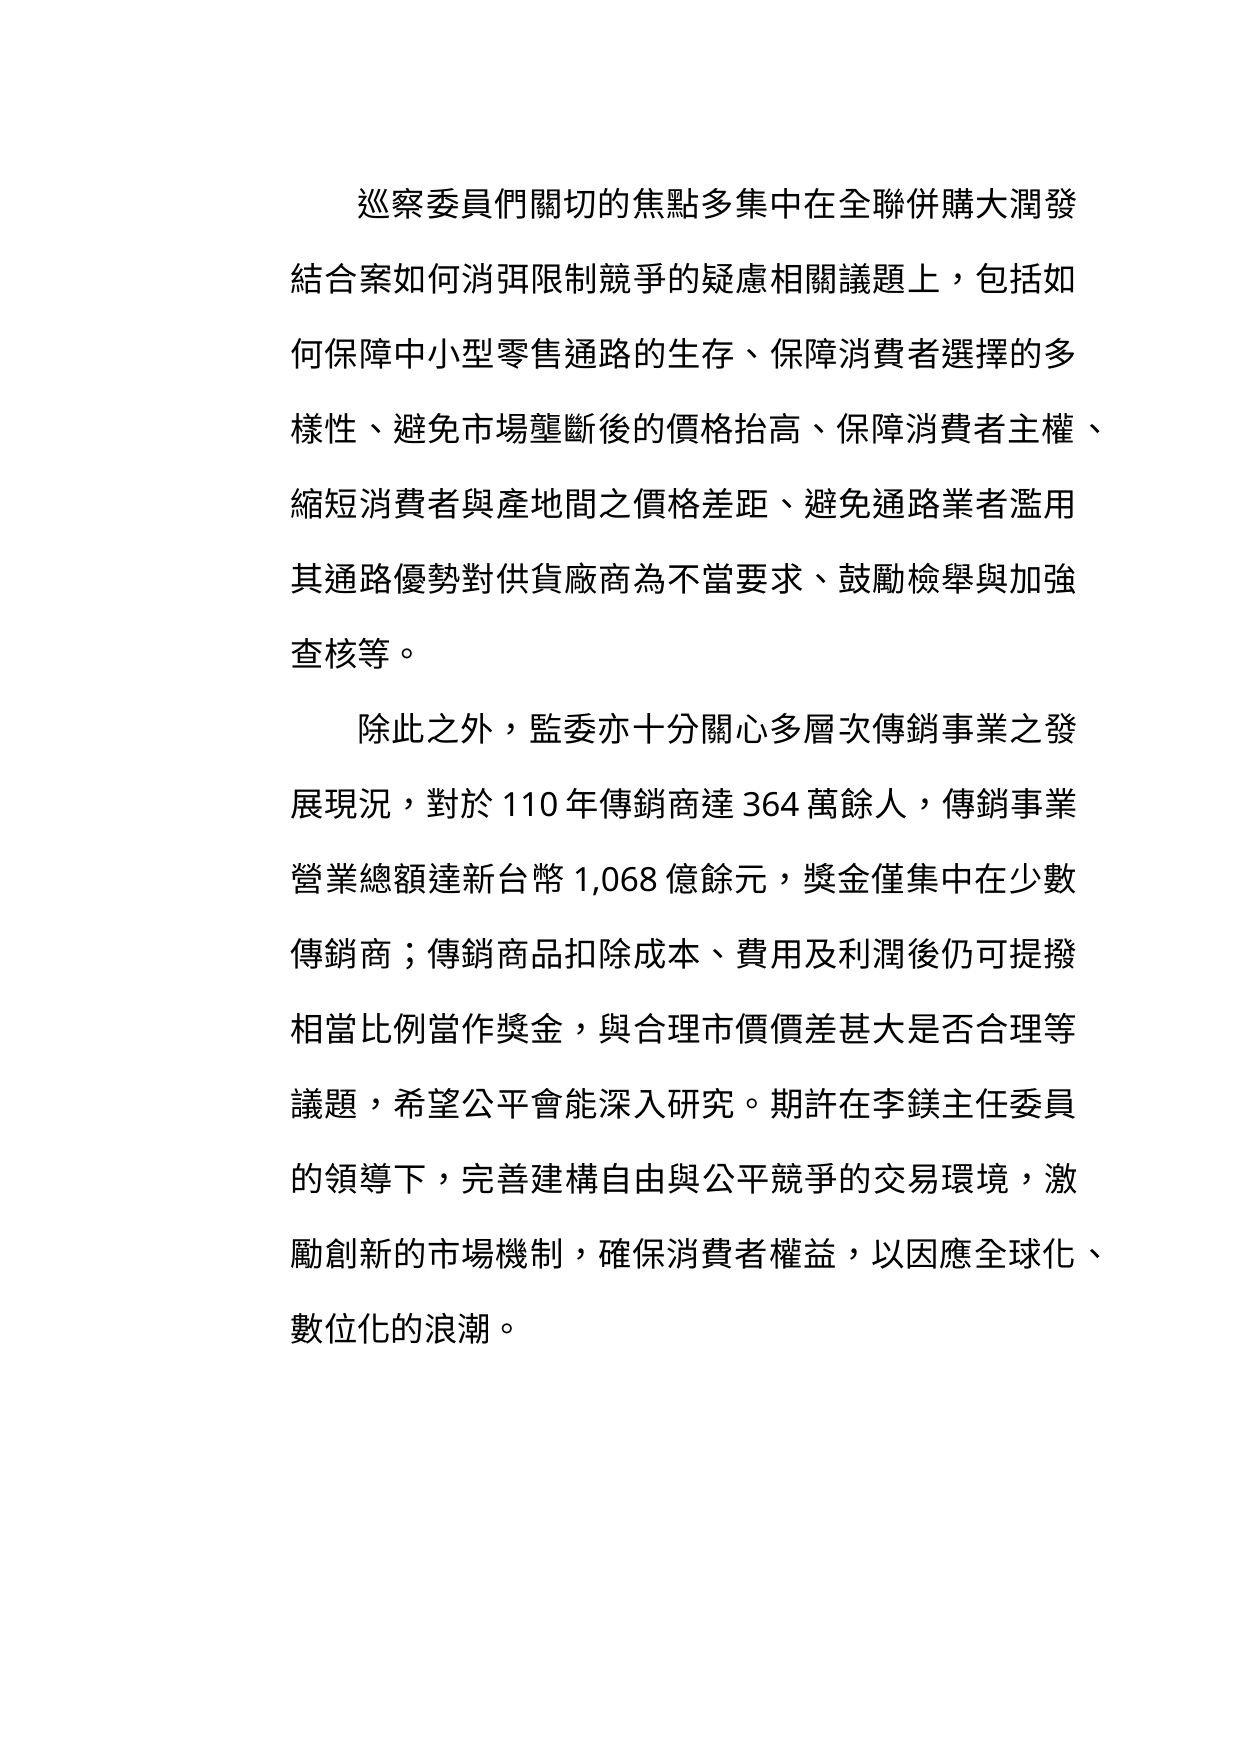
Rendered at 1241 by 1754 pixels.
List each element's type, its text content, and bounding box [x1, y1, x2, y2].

text 除此之外，監委亦十分關心多層次傳銷事業之發展現況，對於110年傳銷商達364萬餘人，傳銷事業營業總額達新台幣1,068億餘元，獎金僅集中在少數傳銷商；傳銷商品扣除成本、費用及利潤後仍可提撥相當比例當作獎金，與合理市價價差甚大是否合理等議題，希望公平會能深入研究。期許在李鎂主任委員的領導下，完善建構自由與公平競爭的交易環境，激勵創新的市場機制，確保消費者權益，以因應全球化、數位化的浪潮。 [291, 689, 1078, 1364]
text 巡察委員們關切的焦點多集中在全聯併購大潤發結合案如何消弭限制競爭的疑慮相關議題上，包括如何保障中小型零售通路的生存、保障消費者選擇的多樣性、避免市場壟斷後的價格抬高、保障消費者主權、縮短消費者與產地間之價格差距、避免通路業者濫用其通路優勢對供貨廠商為不當要求、鼓勵檢舉與加強查核等。 [291, 164, 1078, 689]
